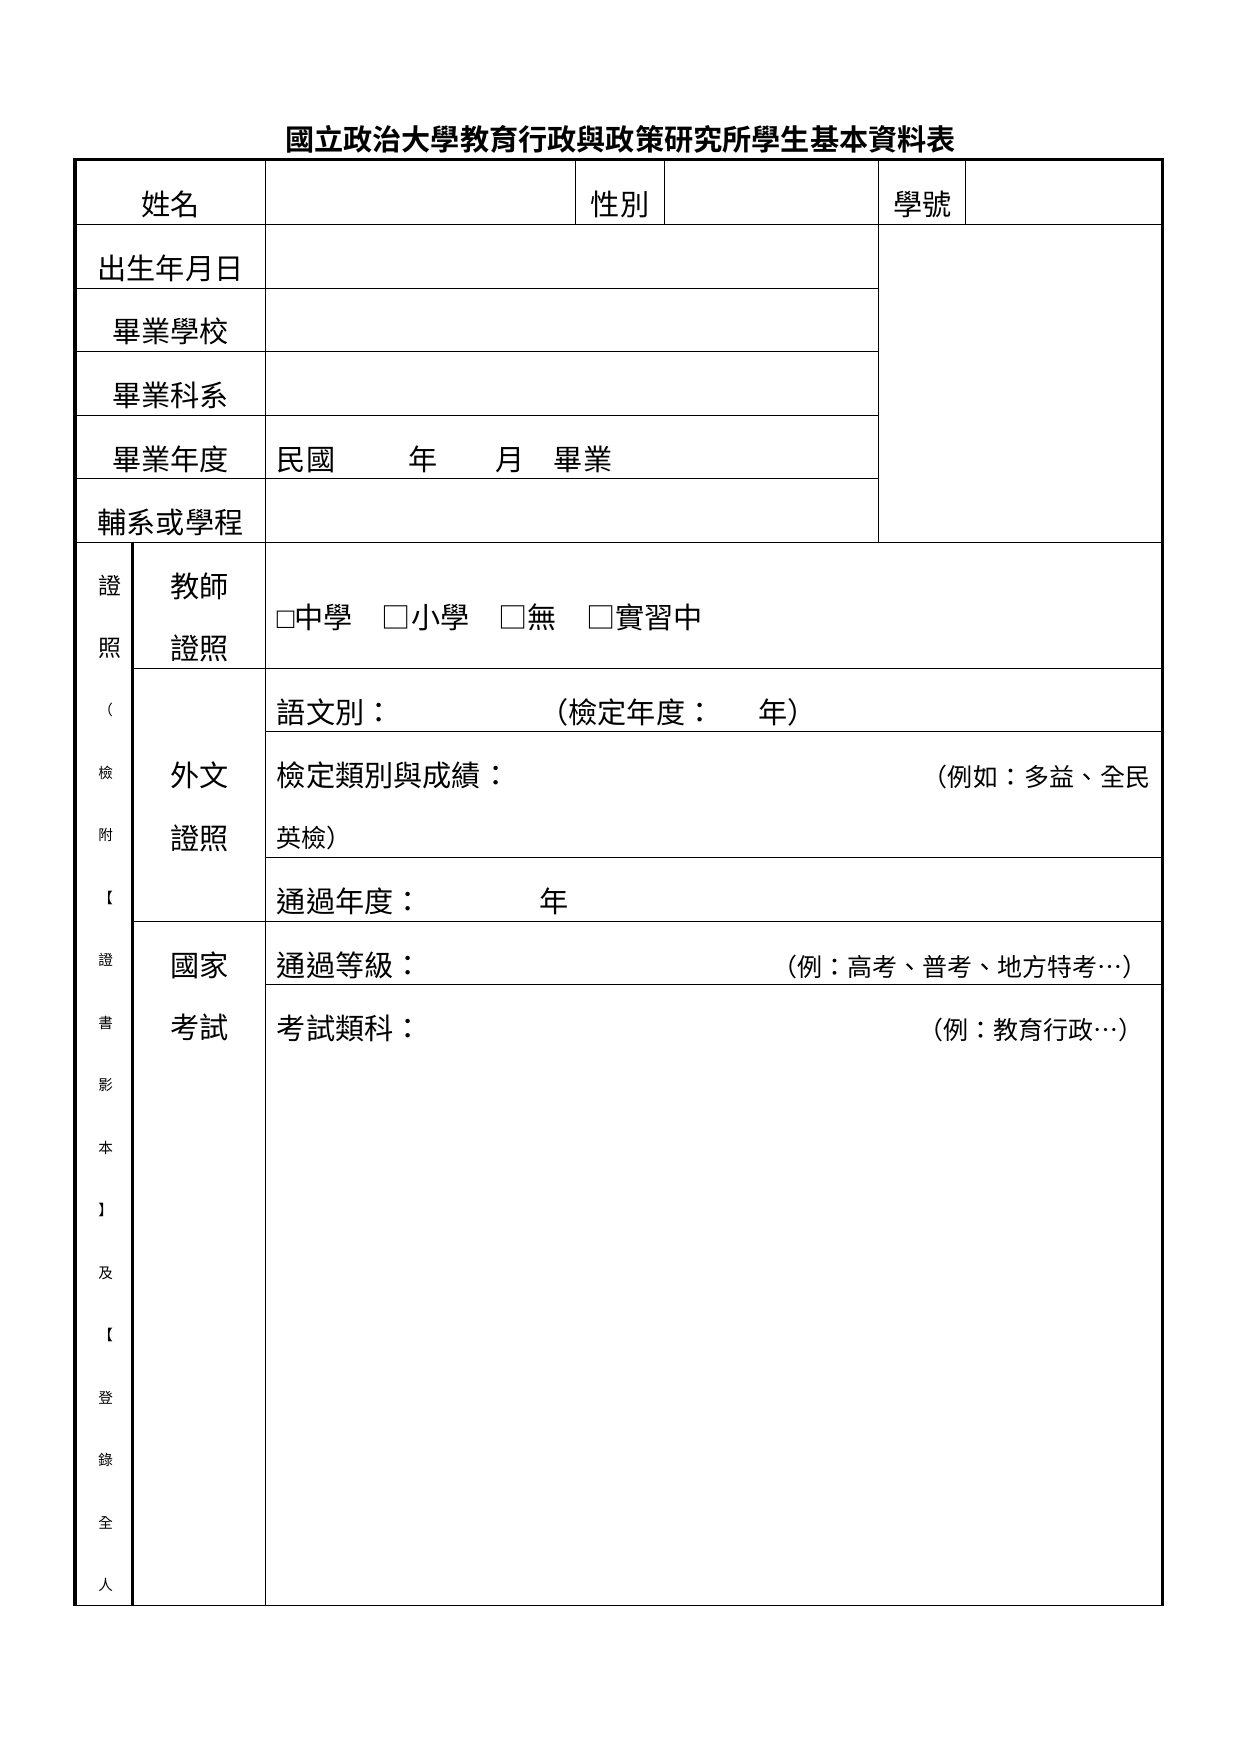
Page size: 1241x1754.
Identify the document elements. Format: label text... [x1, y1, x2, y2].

table_cell 畢業學校 [77, 289, 265, 351]
table_cell 通過年度： 年 [266, 858, 1161, 921]
table_cell 語文別： （檢定年度： 年） [266, 669, 1161, 731]
table_header [966, 161, 1161, 224]
table_header 姓名 [77, 161, 265, 224]
table_cell [266, 479, 878, 542]
table_header 性別 [576, 161, 664, 224]
table_cell 民國 年 月 畢業 [266, 416, 878, 478]
table_header [665, 161, 878, 224]
table_cell 畢業年度 [77, 416, 265, 478]
table_cell 通過等級： （例：高考、普考、地方特考…） [266, 922, 1161, 984]
table_header [266, 161, 575, 224]
table_cell 輔系或學程 [77, 479, 265, 542]
table_cell [879, 225, 1161, 542]
table_cell [266, 352, 878, 414]
table_cell 外文 證照 [134, 669, 265, 921]
table_cell 出生年月日 [77, 225, 265, 287]
text 國立政治大學教育行政與政策研究所學生基本資料表 [75, 96, 1165, 158]
table_cell 考試類科： （例：教育行政…） [266, 985, 1161, 1605]
table_cell □中學 □小學 □無 □實習中 [266, 543, 1161, 668]
table_cell 證照（檢附【證書影本】及【登錄全人發展與自我管理系統證明】） [77, 543, 131, 1605]
table_cell 畢業科系 [77, 352, 265, 414]
table_cell 國家 考試 [134, 922, 265, 1605]
table_cell [266, 289, 878, 351]
table_cell [266, 225, 878, 287]
table_cell 教師 證照 [134, 543, 265, 668]
table_header 學號 [879, 161, 965, 224]
table_cell 檢定類別與成績： （例如：多益、全民英檢） [266, 732, 1161, 857]
